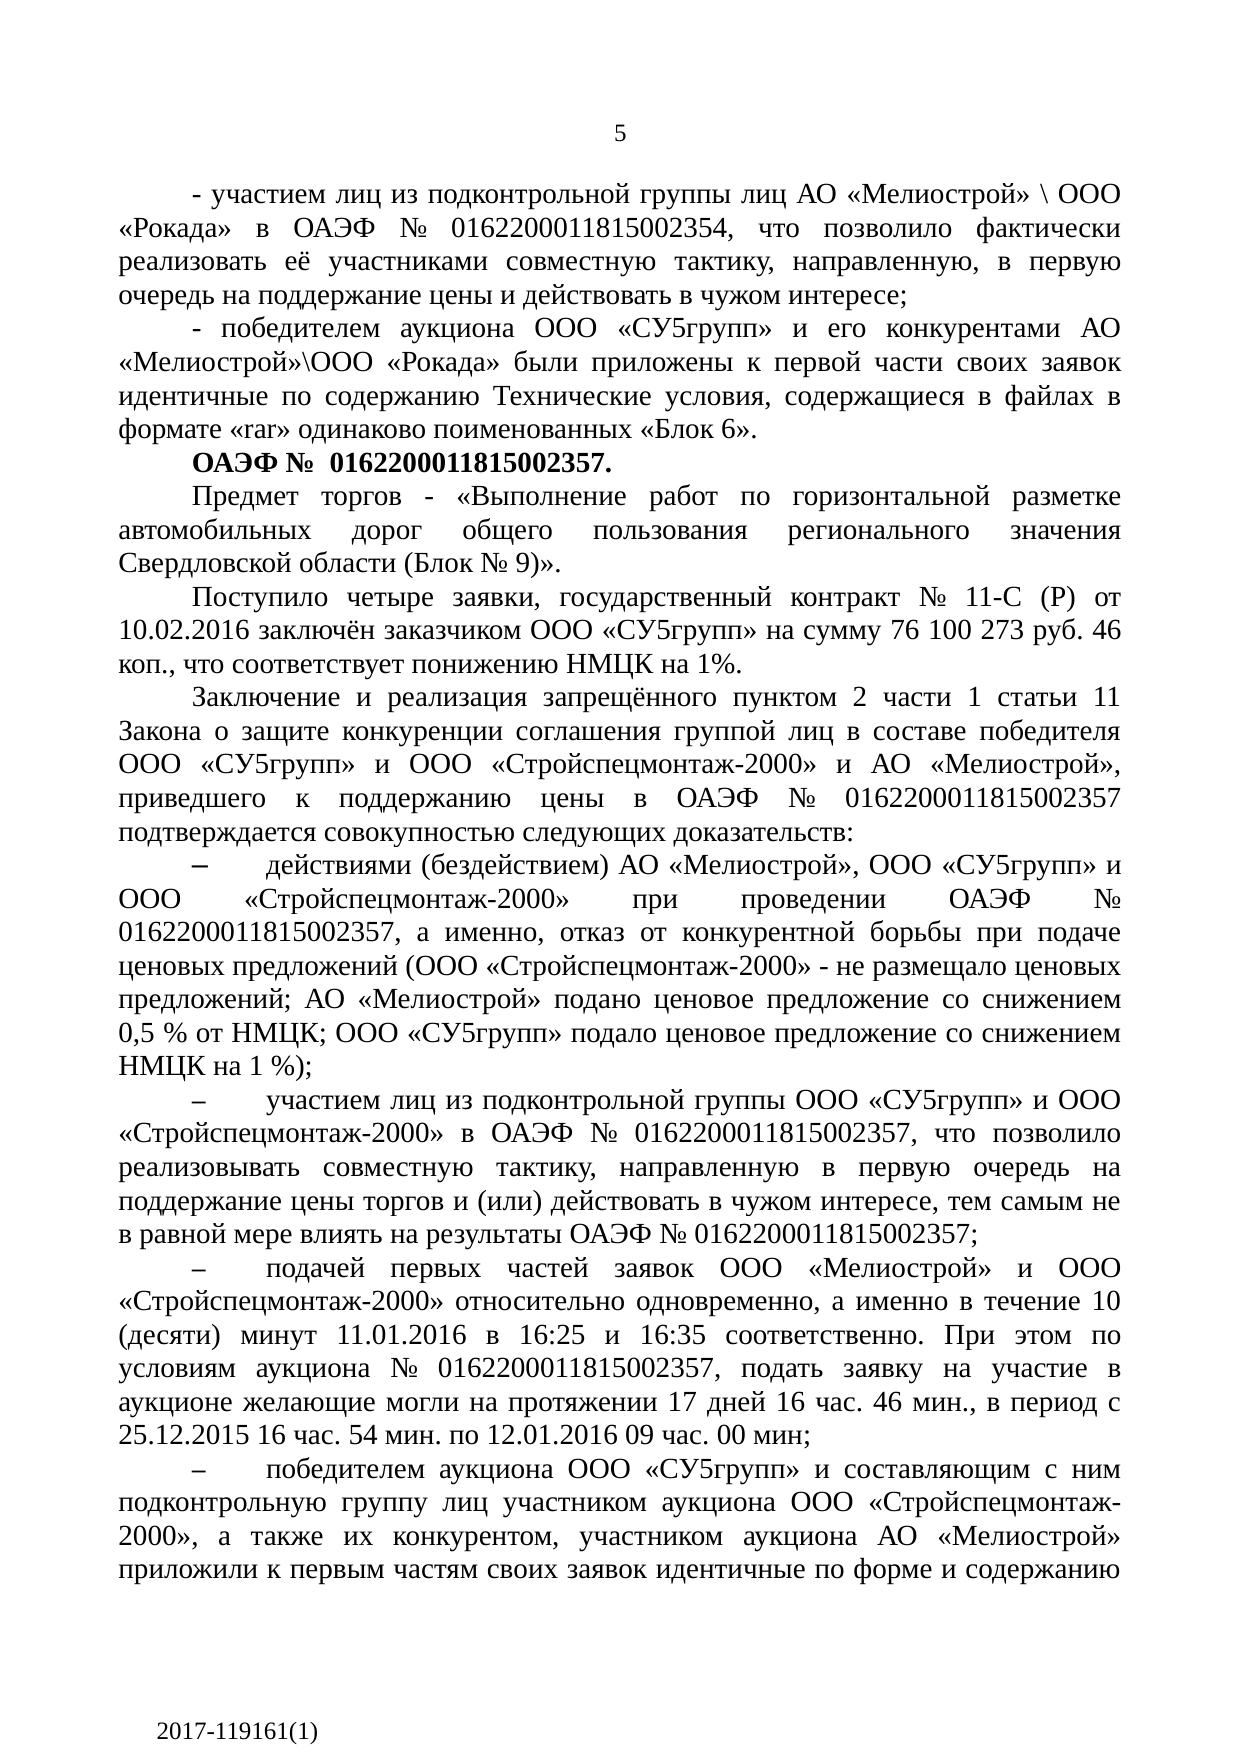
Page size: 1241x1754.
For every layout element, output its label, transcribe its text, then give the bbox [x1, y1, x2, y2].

list победителем аукциона ООО «СУ5групп» и составляющим с ним подконтрольную группу лиц участником аукциона ООО «Стройспецмонтаж-2000», а также их конкурентом, участником аукциона АО «Мелиострой» приложили к первым частям своих заявок идентичные по форме и содержанию [118, 1451, 1122, 1585]
list действиями (бездействием) АО «Мелиострой», ООО «СУ5групп» и ООО «Стройспецмонтаж-2000» при проведении ОАЭФ № 0162200011815002357, а именно, отказ от конкурентной борьбы при подаче ценовых предложений (ООО «Стройспецмонтаж-2000» - не размещало ценовых предложений; АО «Мелиострой» подано ценовое предложение со снижением 0,5 % от НМЦК; ООО «СУ5групп» подало ценовое предложение со снижением НМЦК на 1 %); [118, 847, 1122, 1082]
list подачей первых частей заявок ООО «Мелиострой» и ООО «Стройспецмонтаж-2000» относительно одновременно, а именно в течение 10 (десяти) минут 11.01.2016 в 16:25 и 16:35 соответственно. При этом по условиям аукциона № 0162200011815002357, подать заявку на участие в аукционе желающие могли на протяжении 17 дней 16 час. 46 мин., в период с 25.12.2015 16 час. 54 мин. по 12.01.2016 09 час. 00 мин; [118, 1250, 1122, 1451]
text Предмет торгов - «Выполнение работ по горизонтальной разметке автомобильных дорог общего пользования регионального значения Свердловской области (Блок № 9)». [118, 478, 1122, 579]
text Поступило четыре заявки, государственный контракт № 11-С (Р) от 10.02.2016 заключён заказчиком ООО «СУ5групп» на сумму 76 100 273 руб. 46 коп., что соответствует понижению НМЦК на 1%. [118, 579, 1122, 679]
text Заключение и реализация запрещённого пунктом 2 части 1 статьи 11 Закона о защите конкуренции соглашения группой лиц в составе победителя ООО «СУ5групп» и ООО «Стройспецмонтаж-2000» и АО «Мелиострой», приведшего к поддержанию цены в ОАЭФ № 0162200011815002357 подтверждается совокупностью следующих доказательств: [118, 679, 1122, 847]
list участием лиц из подконтрольной группы ООО «СУ5групп» и ООО «Стройспецмонтаж-2000» в ОАЭФ № 0162200011815002357, что позволило реализовывать совместную тактику, направленную в первую очередь на поддержание цены торгов и (или) действовать в чужом интересе, тем самым не в равной мере влиять на результаты ОАЭФ № 0162200011815002357; [118, 1082, 1122, 1250]
text ОАЭФ № 0162200011815002357. [118, 445, 1122, 478]
text - победителем аукциона ООО «СУ5групп» и его конкурентами АО «Мелиострой»\ООО «Рокада» были приложены к первой части своих заявок идентичные по содержанию Технические условия, содержащиеся в файлах в формате «rаr» одинаково поименованных «Блок 6». [118, 311, 1122, 445]
text - участием лиц из подконтрольной группы лиц АО «Мелиострой» \ ООО «Рокада» в ОАЭФ № 0162200011815002354, что позволило фактически реализовать её участниками совместную тактику, направленную, в первую очередь на поддержание цены и действовать в чужом интересе; [118, 176, 1122, 311]
